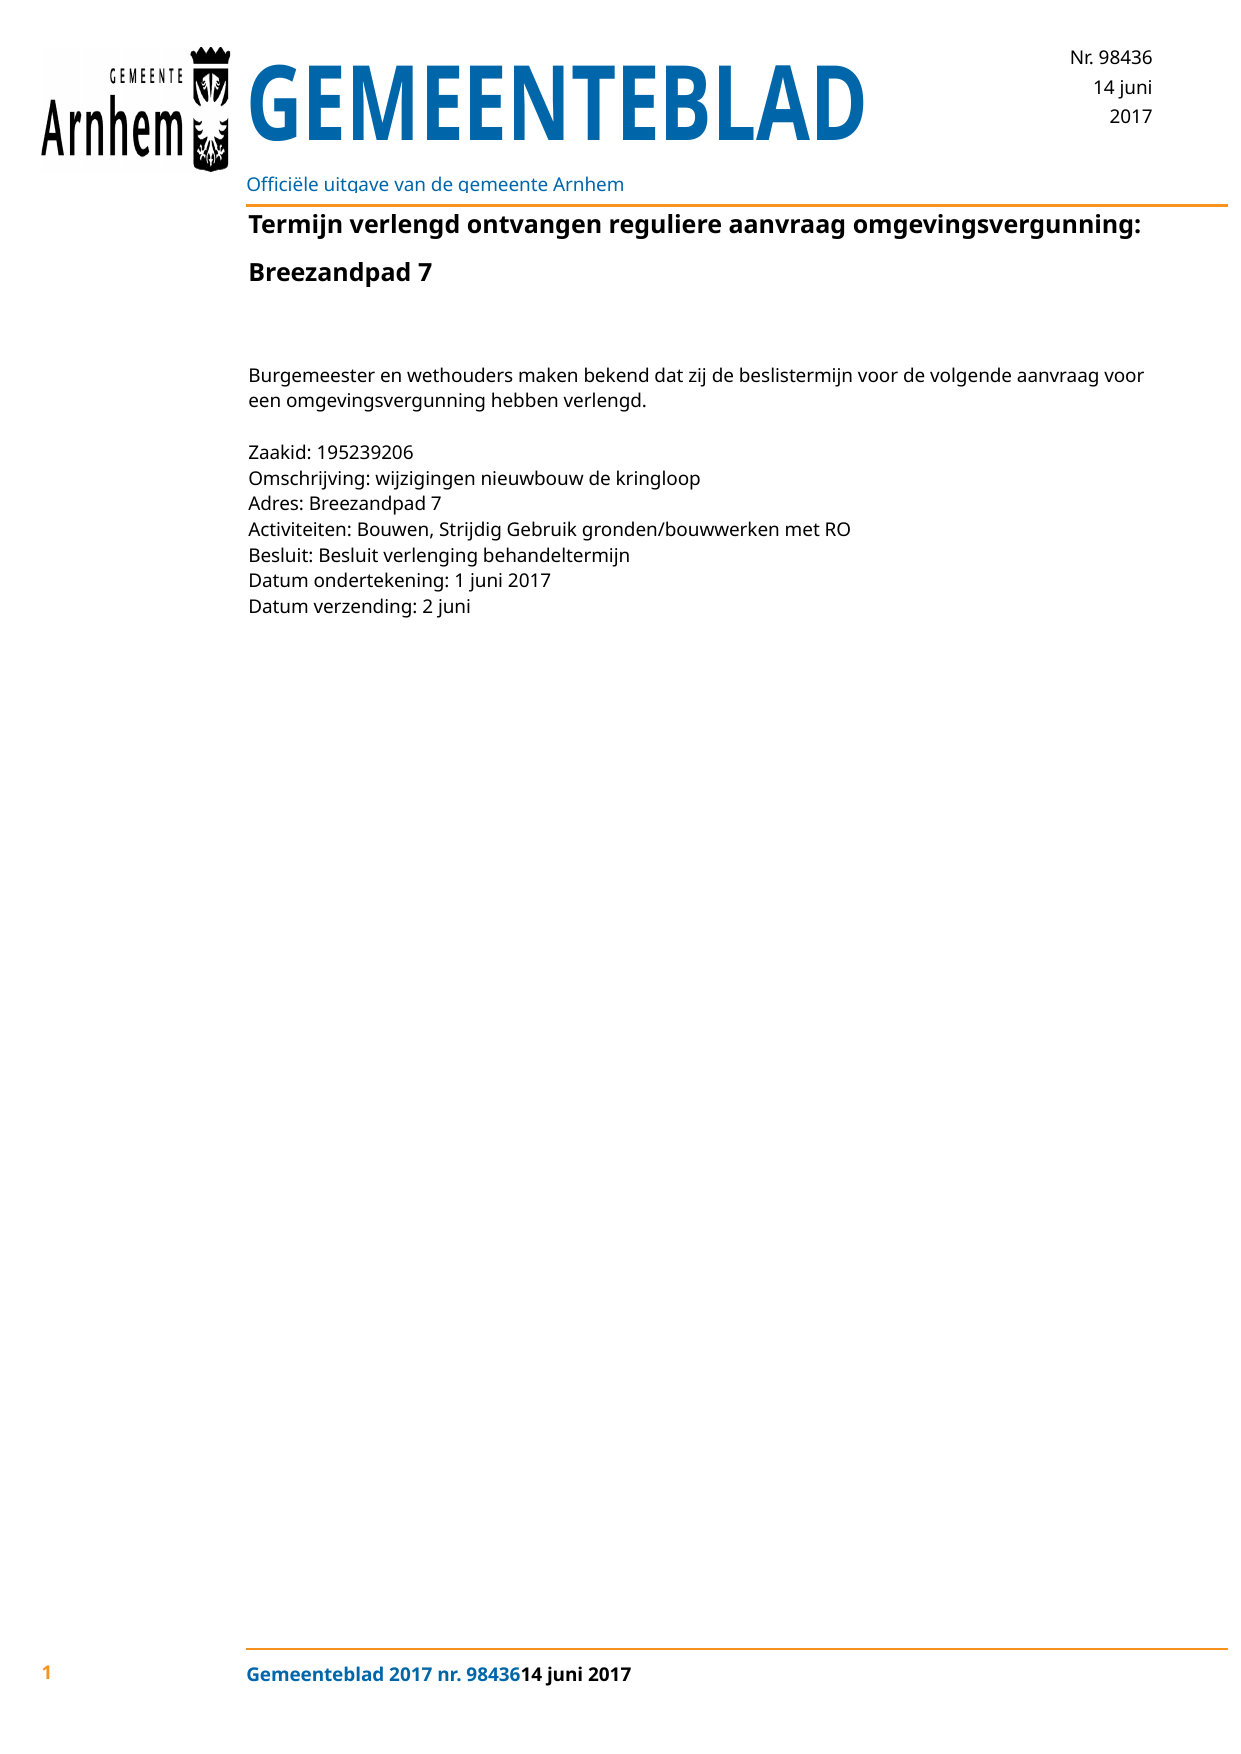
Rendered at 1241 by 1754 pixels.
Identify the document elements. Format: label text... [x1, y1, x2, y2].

text Omschrijving: wijzigingen nieuwbouw de kringloop [248, 465, 1152, 491]
text Datum verzending: 2 juni [248, 593, 1152, 619]
text Burgemeester en wethouders maken bekend dat zij de beslistermijn voor de volgende aanvraag voor een omgevingsvergunning hebben verlengd. [248, 362, 1152, 413]
picture [41, 47, 231, 172]
text Datum ondertekening: 1 juni 2017 [248, 568, 1152, 593]
text Adres: Breezandpad 7 [248, 491, 1152, 516]
text Besluit: Besluit verlenging behandeltermijn [248, 542, 1152, 568]
text Termijn verlengd ontvangen reguliere aanvraag omgevingsvergunning: Breezandpad 7 [248, 207, 1152, 288]
text Zaakid: 195239206 [248, 439, 1152, 465]
text Activiteiten: Bouwen, Strijdig Gebruik gronden/bouwwerken met RO [248, 516, 1152, 542]
